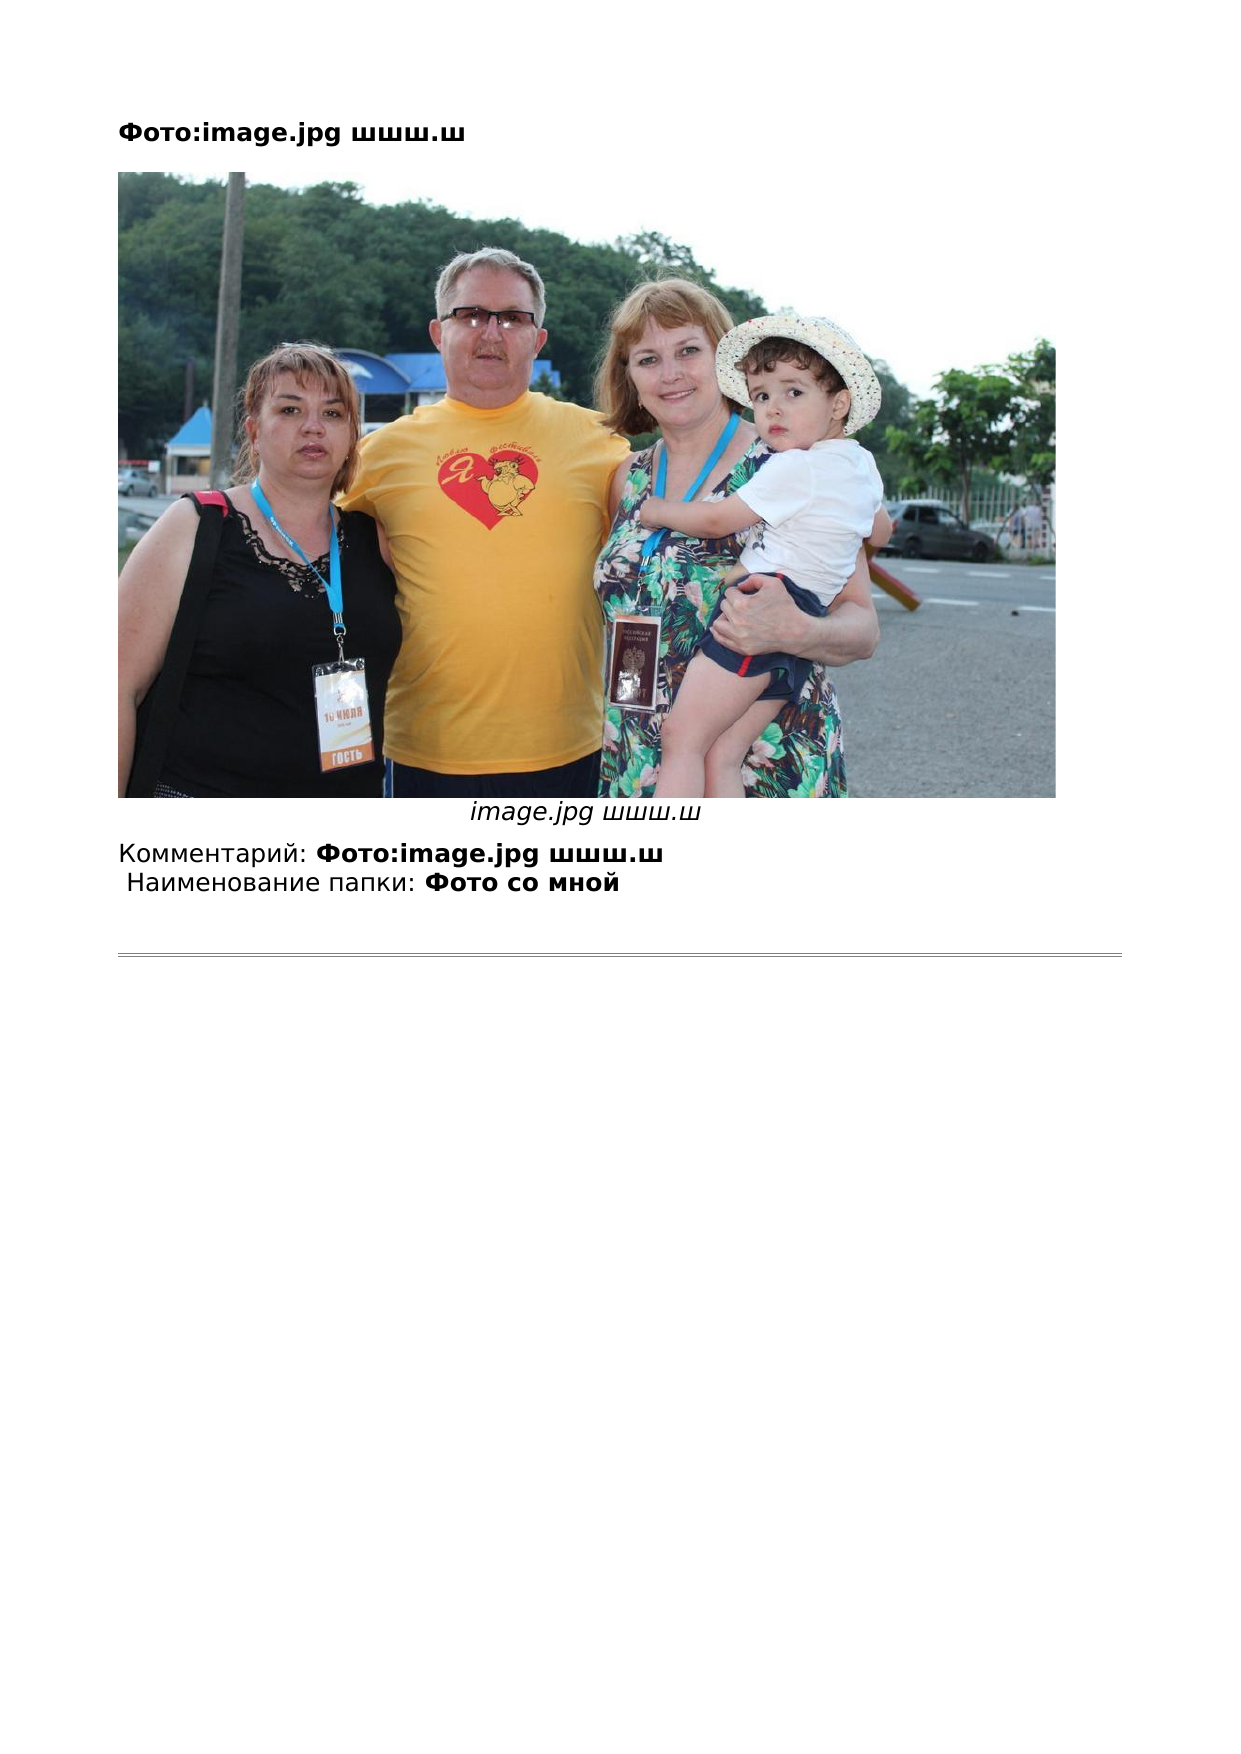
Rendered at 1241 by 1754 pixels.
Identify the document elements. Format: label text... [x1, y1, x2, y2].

text image.jpg шшш.ш [118, 798, 1056, 826]
subtitle Фото:image.jpg шшш.ш [118, 118, 1122, 147]
text Комментарий: Фото:image.jpg шшш.ш Наименование папки: Фото со мной [118, 839, 1122, 926]
picture [118, 172, 1056, 798]
